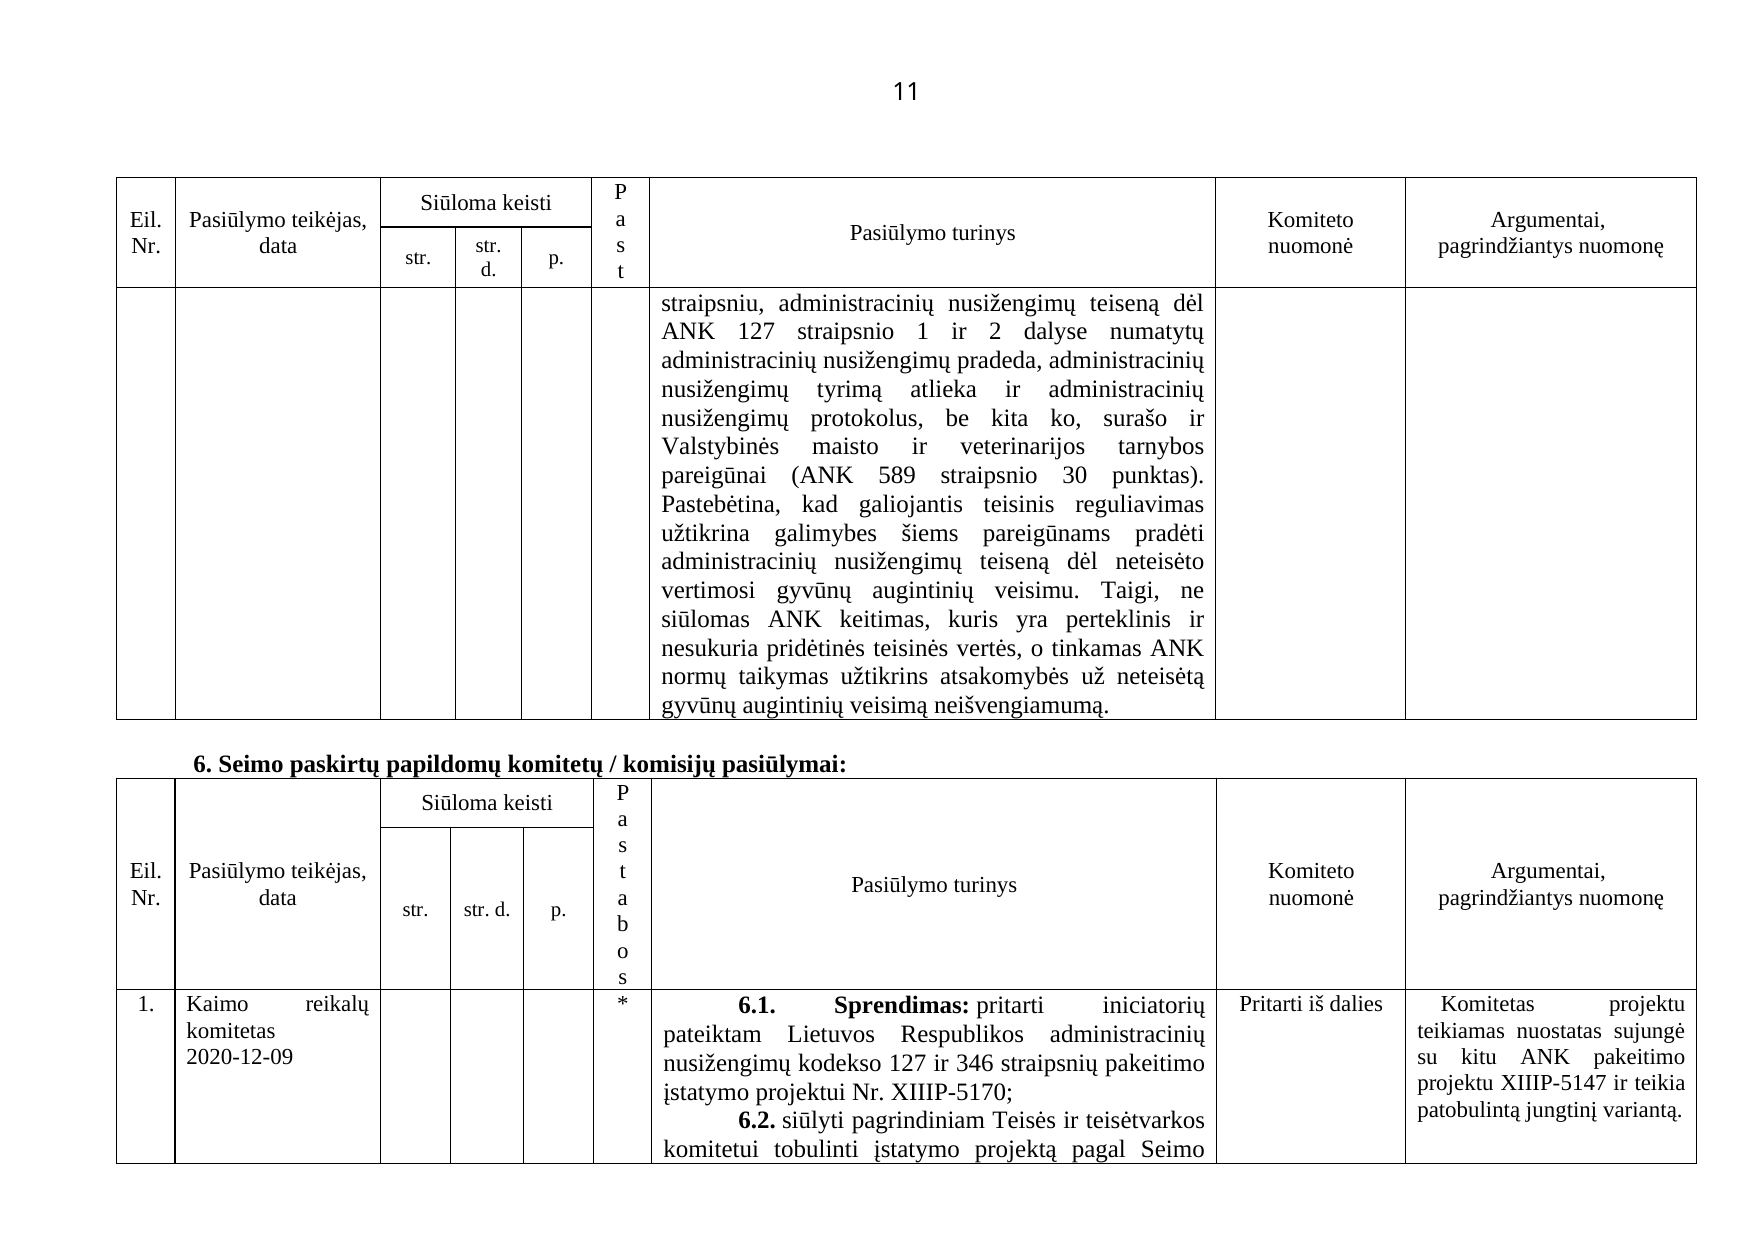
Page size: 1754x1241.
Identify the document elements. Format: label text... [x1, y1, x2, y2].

table_cell Pritarti iš dalies [1217, 990, 1405, 1163]
table_header Siūloma keisti [381, 178, 591, 226]
table_cell str. d. [456, 228, 521, 287]
table_cell p. [524, 828, 593, 989]
table_header Eil. Nr. [117, 779, 174, 989]
table_header Siūloma keisti [381, 779, 593, 827]
table_header Argumentai, pagrindžiantys nuomonę [1406, 779, 1696, 989]
table_cell [592, 288, 649, 719]
table_cell p. [522, 228, 591, 287]
table_cell 6.1. Sprendimas: pritarti iniciatorių pateiktam Lietuvos Respublikos administracinių nusižengimų kodekso 127 ir 346 straipsnių pakeitimo įstatymo projektui Nr. XIIIP-5170; 6.2. siūlyti pagrindiniam Teisės ir teisėtvarkos komitetui tobulinti įstatymo projektą pagal Seimo [652, 990, 1216, 1163]
table_cell str. [381, 228, 455, 287]
table_cell [117, 288, 175, 719]
table_cell str. [381, 828, 450, 989]
table_cell [381, 990, 450, 1163]
table_header Komiteto nuomonė [1216, 178, 1405, 287]
table_cell [451, 990, 523, 1163]
table_cell str. d. [451, 828, 523, 989]
text 6. Seimo paskirtų papildomų komitetų / komisijų pasiūlymai: [118, 749, 1695, 777]
table_cell 1. [117, 990, 174, 1163]
table_cell [522, 288, 591, 719]
table_cell [1216, 288, 1405, 719]
table_cell [524, 990, 593, 1163]
table_header Pastabos [592, 178, 649, 287]
table_header Argumentai, pagrindžiantys nuomonę [1406, 178, 1696, 287]
table_cell [381, 288, 455, 719]
table_cell * [594, 990, 651, 1163]
table_header Pasiūlymo turinys [650, 178, 1215, 287]
table_header Pasiūlymo teikėjas, data [176, 779, 380, 989]
table_header Pasiūlymo turinys [652, 779, 1216, 989]
table_cell [1406, 288, 1696, 719]
table_cell Kaimo reikalų komitetas 2020-12-09 [176, 990, 380, 1163]
table_cell straipsniu, administracinių nusižengimų teiseną dėl ANK 127 straipsnio 1 ir 2 dalyse numatytų administracinių nusižengimų pradeda, administracinių nusižengimų tyrimą atlieka ir administracinių nusižengimų protokolus, be kita ko, surašo ir Valstybinės maisto ir veterinarijos tarnybos pareigūnai (ANK 589 straipsnio 30 punktas). Pastebėtina, kad galiojantis teisinis reguliavimas užtikrina galimybes šiems pareigūnams pradėti administracinių nusižengimų teiseną dėl neteisėto vertimosi gyvūnų augintinių veisimu. Taigi, ne siūlomas ANK keitimas, kuris yra perteklinis ir nesukuria pridėtinės teisinės vertės, o tinkamas ANK normų taikymas užtikrins atsakomybės už neteisėtą gyvūnų augintinių veisimą neišvengiamumą. [650, 288, 1215, 719]
table_header Eil. Nr. [117, 178, 175, 287]
table_cell [176, 288, 380, 719]
table_header Pasiūlymo teikėjas, data [176, 178, 380, 287]
table_header Komiteto nuomonė [1217, 779, 1405, 989]
table_header Pastabos [594, 779, 651, 989]
table_cell Komitetas projektu teikiamas nuostatas sujungė su kitu ANK pakeitimo projektu XIIIP-5147 ir teikia patobulintą jungtinį variantą. [1406, 990, 1696, 1163]
table_cell [456, 288, 521, 719]
